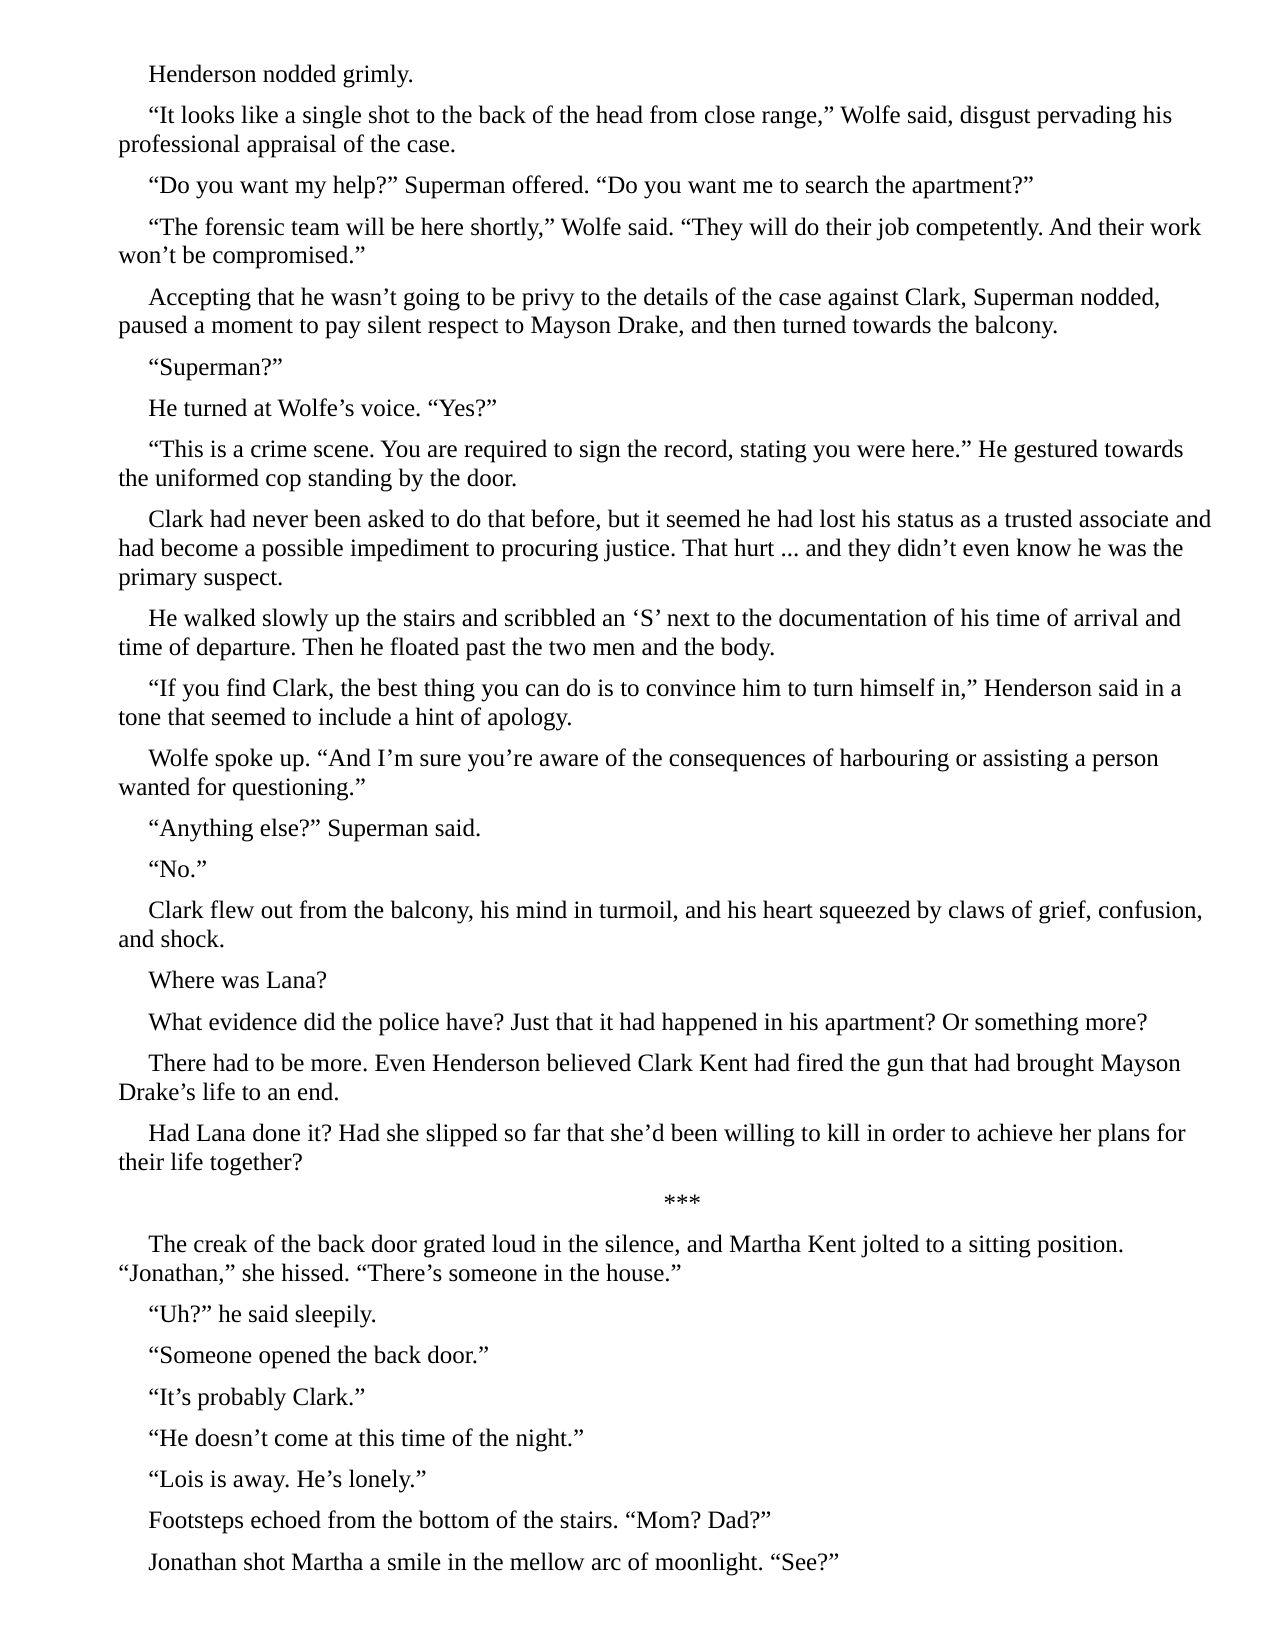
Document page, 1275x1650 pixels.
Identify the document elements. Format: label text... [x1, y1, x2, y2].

text Clark flew out from the balcony, his mind in turmoil, and his heart squeezed by claws of grief, confusion, and shock. [118, 895, 1216, 953]
text “Uh?” he said sleepily. [118, 1299, 1216, 1328]
text *** [118, 1188, 1216, 1217]
text “Do you want my help?” Superman offered. “Do you want me to search the apartment?” [118, 170, 1216, 199]
text “Superman?” [118, 352, 1216, 380]
text He turned at Wolfe’s voice. “Yes?” [118, 393, 1216, 422]
text Wolfe spoke up. “And I’m sure you’re aware of the consequences of harbouring or assisting a person wanted for questioning.” [118, 743, 1216, 800]
text He walked slowly up the stairs and scribbled an ‘S’ next to the documentation of his time of arrival and time of departure. Then he floated past the two men and the body. [118, 603, 1216, 660]
text “Lois is away. He’s lonely.” [118, 1464, 1216, 1493]
text Footsteps echoed from the bottom of the stairs. “Mom? Dad?” [118, 1505, 1216, 1534]
text Henderson nodded grimly. [118, 59, 1216, 88]
text “No.” [118, 854, 1216, 883]
text Where was Lana? [118, 965, 1216, 994]
text “Someone opened the back door.” [118, 1340, 1216, 1369]
text “It’s probably Clark.” [118, 1382, 1216, 1410]
text “This is a crime scene. You are required to sign the record, stating you were here.” He gestured towards the uniformed cop standing by the door. [118, 434, 1216, 492]
text The creak of the back door grated loud in the silence, and Martha Kent jolted to a sitting position. “Jonathan,” she hissed. “There’s someone in the house.” [118, 1229, 1216, 1287]
text “If you find Clark, the best thing you can do is to convince him to turn himself in,” Henderson said in a tone that seemed to include a hint of apology. [118, 673, 1216, 730]
text “Anything else?” Superman said. [118, 813, 1216, 842]
text “It looks like a single shot to the back of the head from close range,” Wolfe said, disgust pervading his professional appraisal of the case. [118, 100, 1216, 158]
text Accepting that he wasn’t going to be privy to the details of the case against Clark, Superman nodded, paused a moment to pay silent respect to Mayson Drake, and then turned towards the balcony. [118, 282, 1216, 339]
text “He doesn’t come at this time of the night.” [118, 1423, 1216, 1452]
text Jonathan shot Martha a smile in the mellow arc of moonlight. “See?” [118, 1547, 1216, 1575]
text There had to be more. Even Henderson believed Clark Kent had fired the gun that had brought Mayson Drake’s life to an end. [118, 1048, 1216, 1105]
text Clark had never been asked to do that before, but it seemed he had lost his status as a trusted associate and had become a possible impediment to procuring justice. That hurt ... and they didn’t even know he was the primary suspect. [118, 504, 1216, 590]
text Had Lana done it? Had she slipped so far that she’d been willing to kill in order to achieve her plans for their life together? [118, 1118, 1216, 1175]
text “The forensic team will be here shortly,” Wolfe said. “They will do their job competently. And their work won’t be compromised.” [118, 212, 1216, 269]
text What evidence did the police have? Just that it had happened in his apartment? Or something more? [118, 1007, 1216, 1035]
